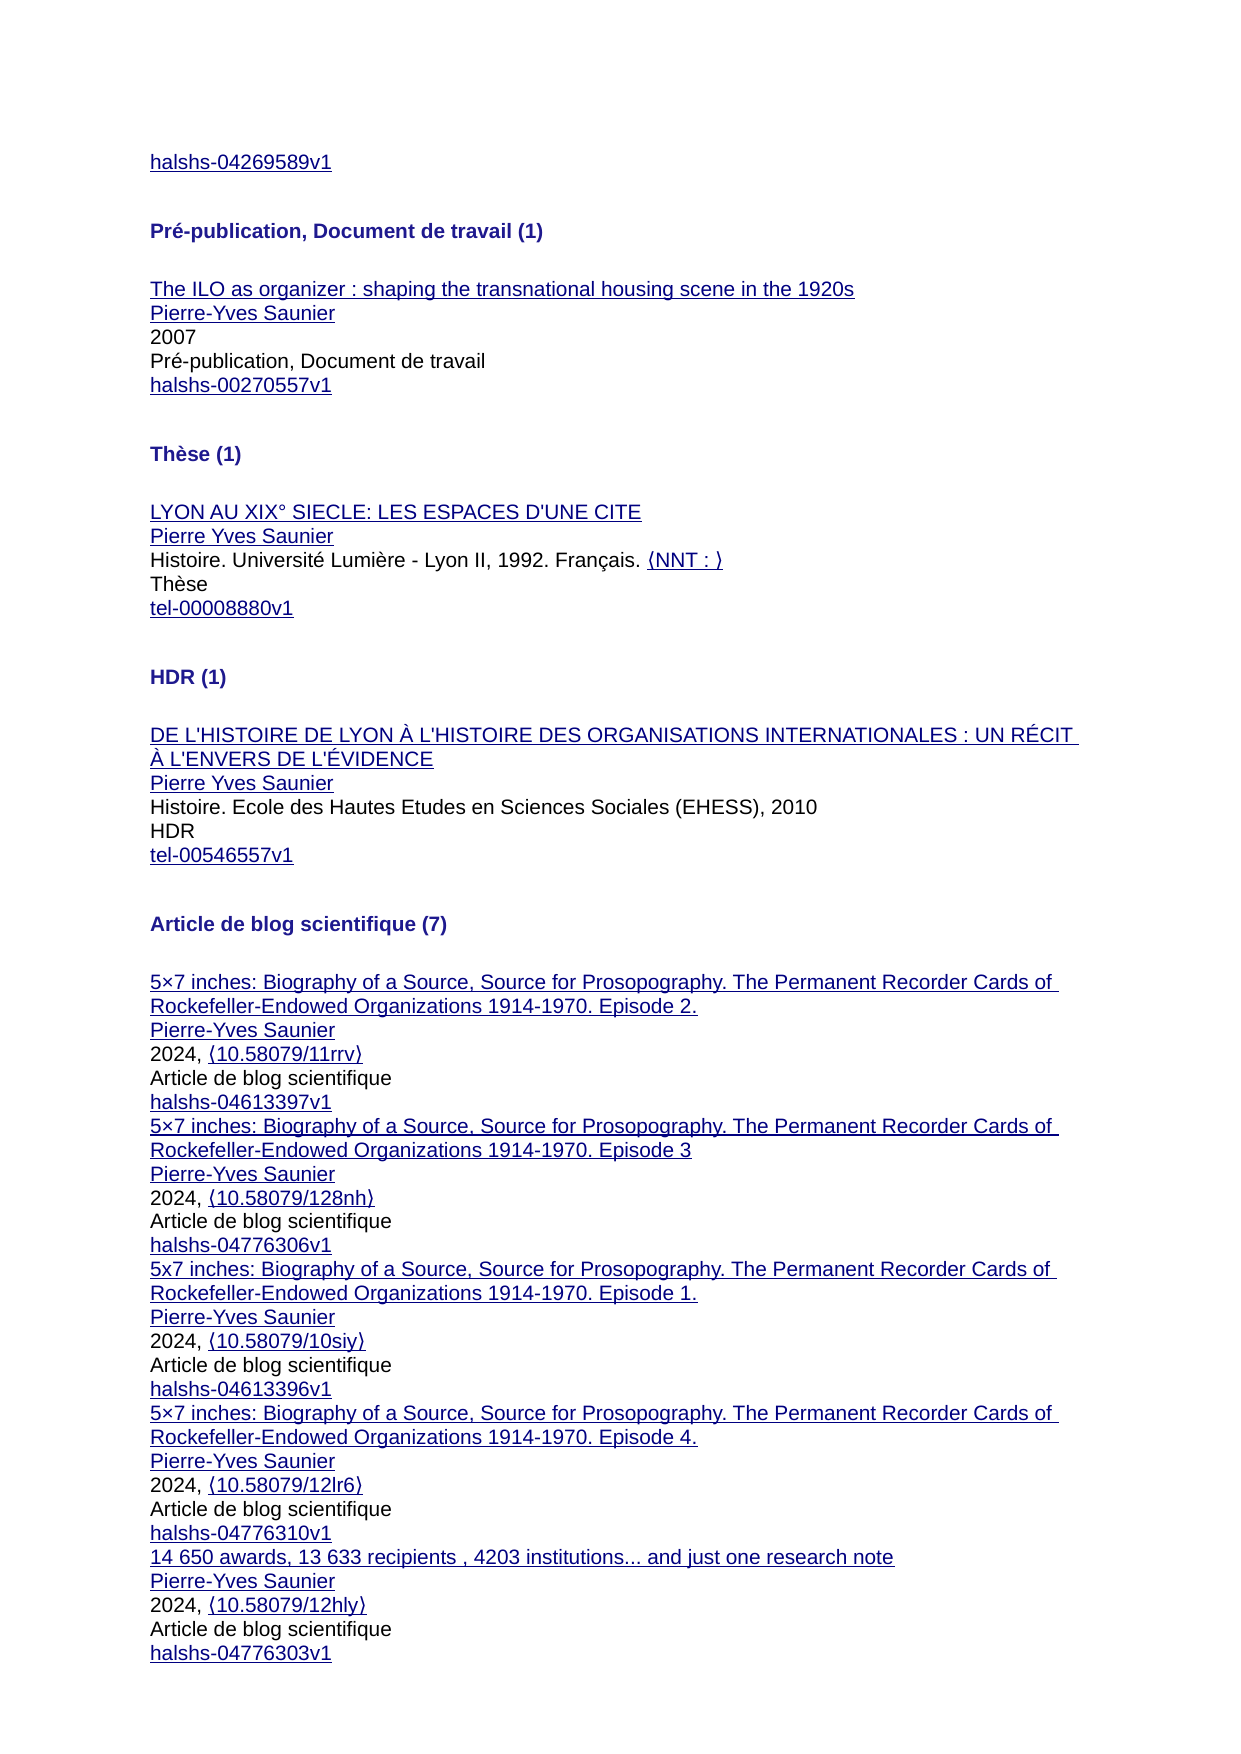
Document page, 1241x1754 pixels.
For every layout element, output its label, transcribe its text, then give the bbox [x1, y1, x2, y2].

table_cell 14 650 awards, 13 633 recipients , 4203 institutions... and just one research note Pierre-Yves Saunier 2024, ⟨10.58079/12hly⟩ Article de blog scientifique halshs-04776303v1 [150, 1545, 1090, 1664]
table_cell 5×7 inches: Biography of a Source, Source for Prosopography. The Permanent Recorder Cards of Rockefeller-Endowed Organizations 1914-1970. Episode 3 Pierre-Yves Saunier 2024, ⟨10.58079/128nh⟩ Article de blog scientifique halshs-04776306v1 [150, 1114, 1090, 1257]
table_header LYON AU XIX° SIECLE: LES ESPACES D'UNE CITE Pierre Yves Saunier Histoire. Université Lumière - Lyon II, 1992. Français. ⟨NNT : ⟩ Thèse tel-00008880v1 [150, 500, 1090, 620]
subtitle Thèse (1) [150, 442, 1090, 466]
table_header The ILO as organizer : shaping the transnational housing scene in the 1920s Pierre-Yves Saunier 2007 Pré-publication, Document de travail halshs-00270557v1 [150, 277, 1090, 397]
table_header halshs-04269589v1 [150, 150, 1090, 174]
table_cell 5x7 inches: Biography of a Source, Source for Prosopography. The Permanent Recorder Cards of Rockefeller-Endowed Organizations 1914-1970. Episode 1. Pierre-Yves Saunier 2024, ⟨10.58079/10siy⟩ Article de blog scientifique halshs-04613396v1 [150, 1257, 1090, 1401]
table_header DE L'HISTOIRE DE LYON À L'HISTOIRE DES ORGANISATIONS INTERNATIONALES : UN RÉCIT À L'ENVERS DE L'ÉVIDENCE Pierre Yves Saunier Histoire. Ecole des Hautes Etudes en Sciences Sociales (EHESS), 2010 HDR tel-00546557v1 [150, 723, 1090, 867]
subtitle Article de blog scientifique (7) [150, 911, 1090, 935]
subtitle Pré-publication, Document de travail (1) [150, 219, 1090, 243]
subtitle HDR (1) [150, 664, 1090, 688]
table_header 5×7 inches: Biography of a Source, Source for Prosopography. The Permanent Recorder Cards of Rockefeller-Endowed Organizations 1914-1970. Episode 2. Pierre-Yves Saunier 2024, ⟨10.58079/11rrv⟩ Article de blog scientifique halshs-04613397v1 [150, 970, 1090, 1113]
table_cell 5×7 inches: Biography of a Source, Source for Prosopography. The Permanent Recorder Cards of Rockefeller-Endowed Organizations 1914-1970. Episode 4. Pierre-Yves Saunier 2024, ⟨10.58079/12lr6⟩ Article de blog scientifique halshs-04776310v1 [150, 1401, 1090, 1545]
